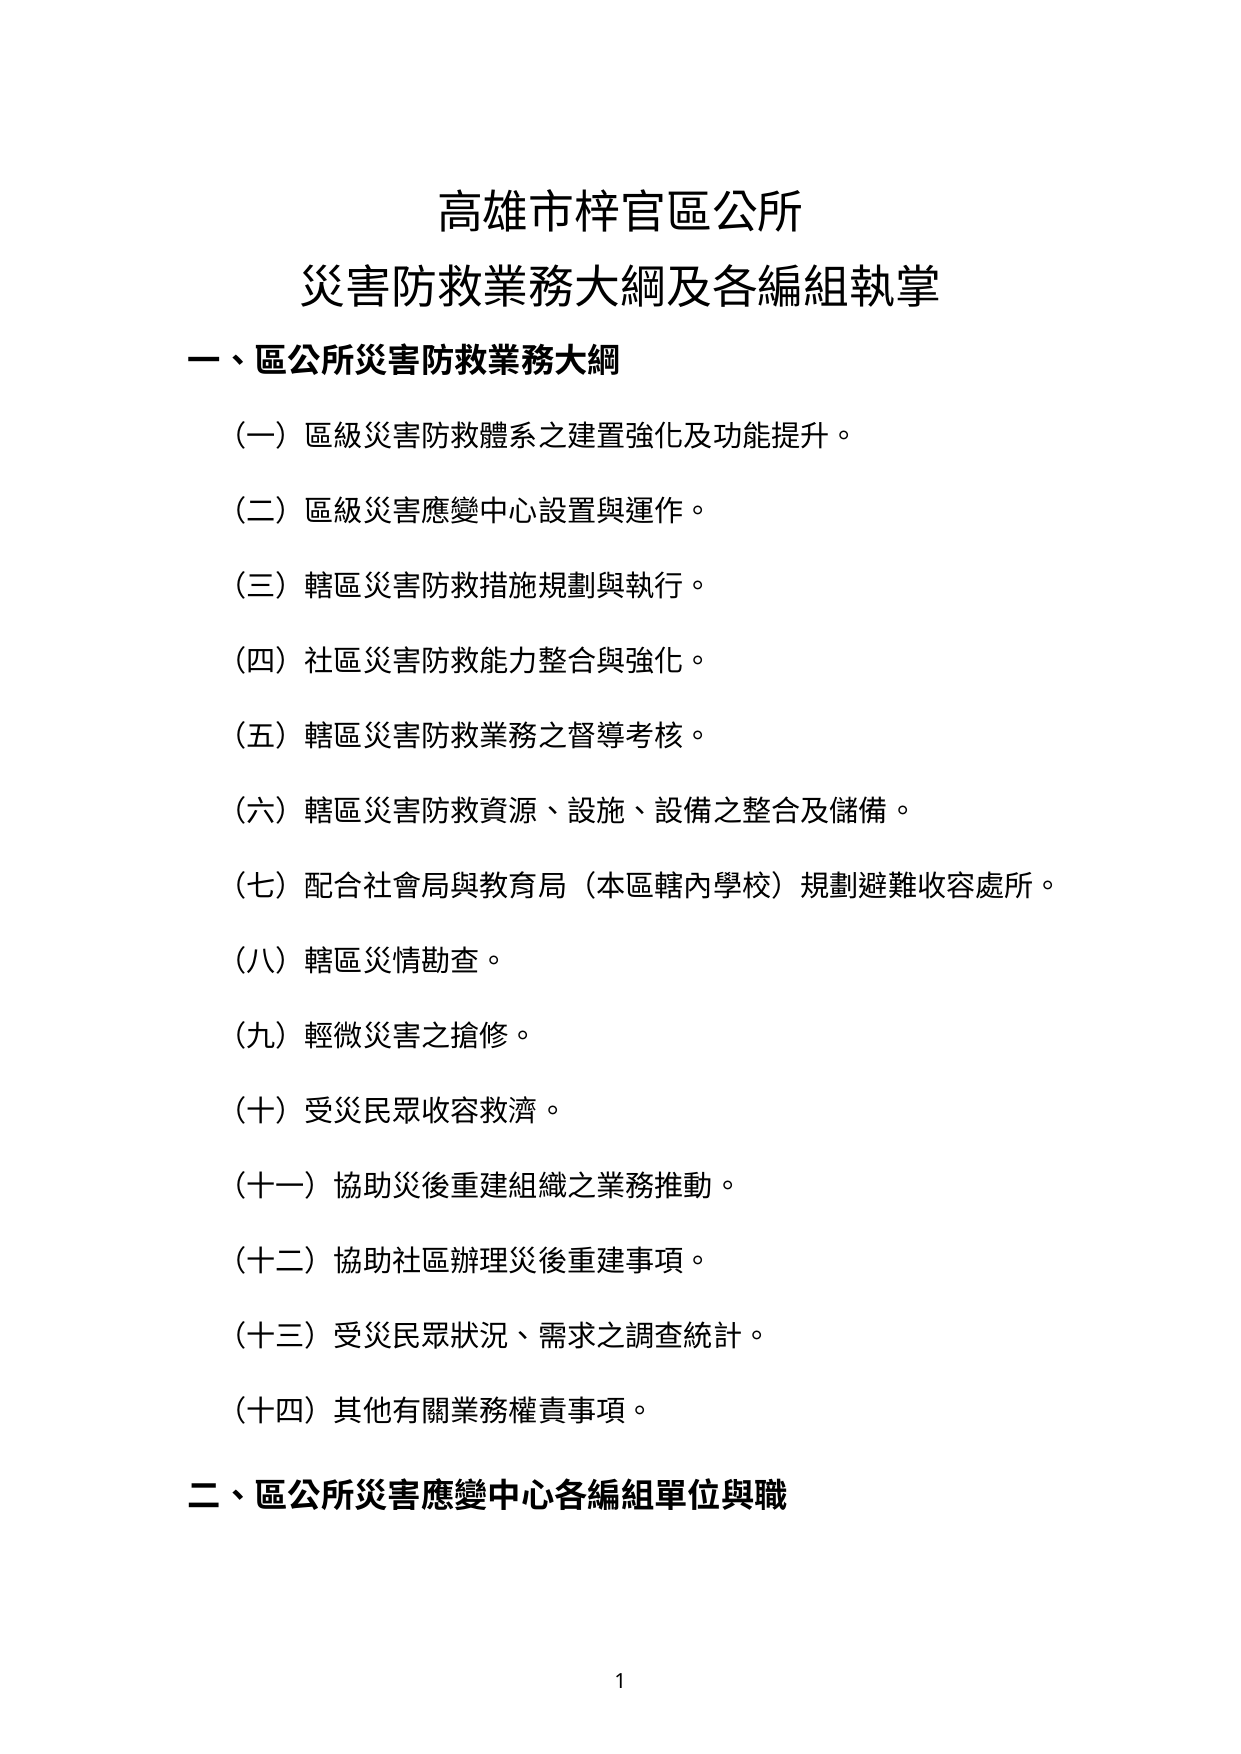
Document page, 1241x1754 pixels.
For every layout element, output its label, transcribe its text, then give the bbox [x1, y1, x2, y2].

text （十一）協助災後重建組織之業務推動。 [217, 1139, 1053, 1214]
text （六）轄區災害防救資源、設施、設備之整合及儲備。 [217, 764, 1053, 839]
text （四）社區災害防救能力整合與強化。 [217, 614, 1053, 689]
text （二）區級災害應變中心設置與運作。 [217, 464, 1053, 539]
text （七）配合社會局與教育局（本區轄內學校）規劃避難收容處所。 [217, 839, 1053, 914]
text 二、區公所災害應變中心各編組單位與職 [187, 1469, 1053, 1517]
text （八）轄區災情勘查。 [217, 914, 1053, 989]
text 災害防救業務大綱及各編組執掌 [187, 239, 1053, 314]
text （十二）協助社區辦理災後重建事項。 [217, 1214, 1053, 1289]
text （三）轄區災害防救措施規劃與執行。 [217, 539, 1053, 614]
text （十三）受災民眾狀況、需求之調查統計。 [217, 1289, 1053, 1364]
text （十四）其他有關業務權責事項。 [217, 1364, 1053, 1439]
text （十）受災民眾收容救濟。 [217, 1064, 1053, 1139]
text （五）轄區災害防救業務之督導考核。 [217, 689, 1053, 764]
text （九）輕微災害之搶修。 [217, 989, 1053, 1064]
text 高雄市梓官區公所 [187, 164, 1053, 239]
text （一）區級災害防救體系之建置強化及功能提升。 [217, 389, 1053, 464]
text 一、區公所災害防救業務大綱 [187, 314, 1053, 389]
